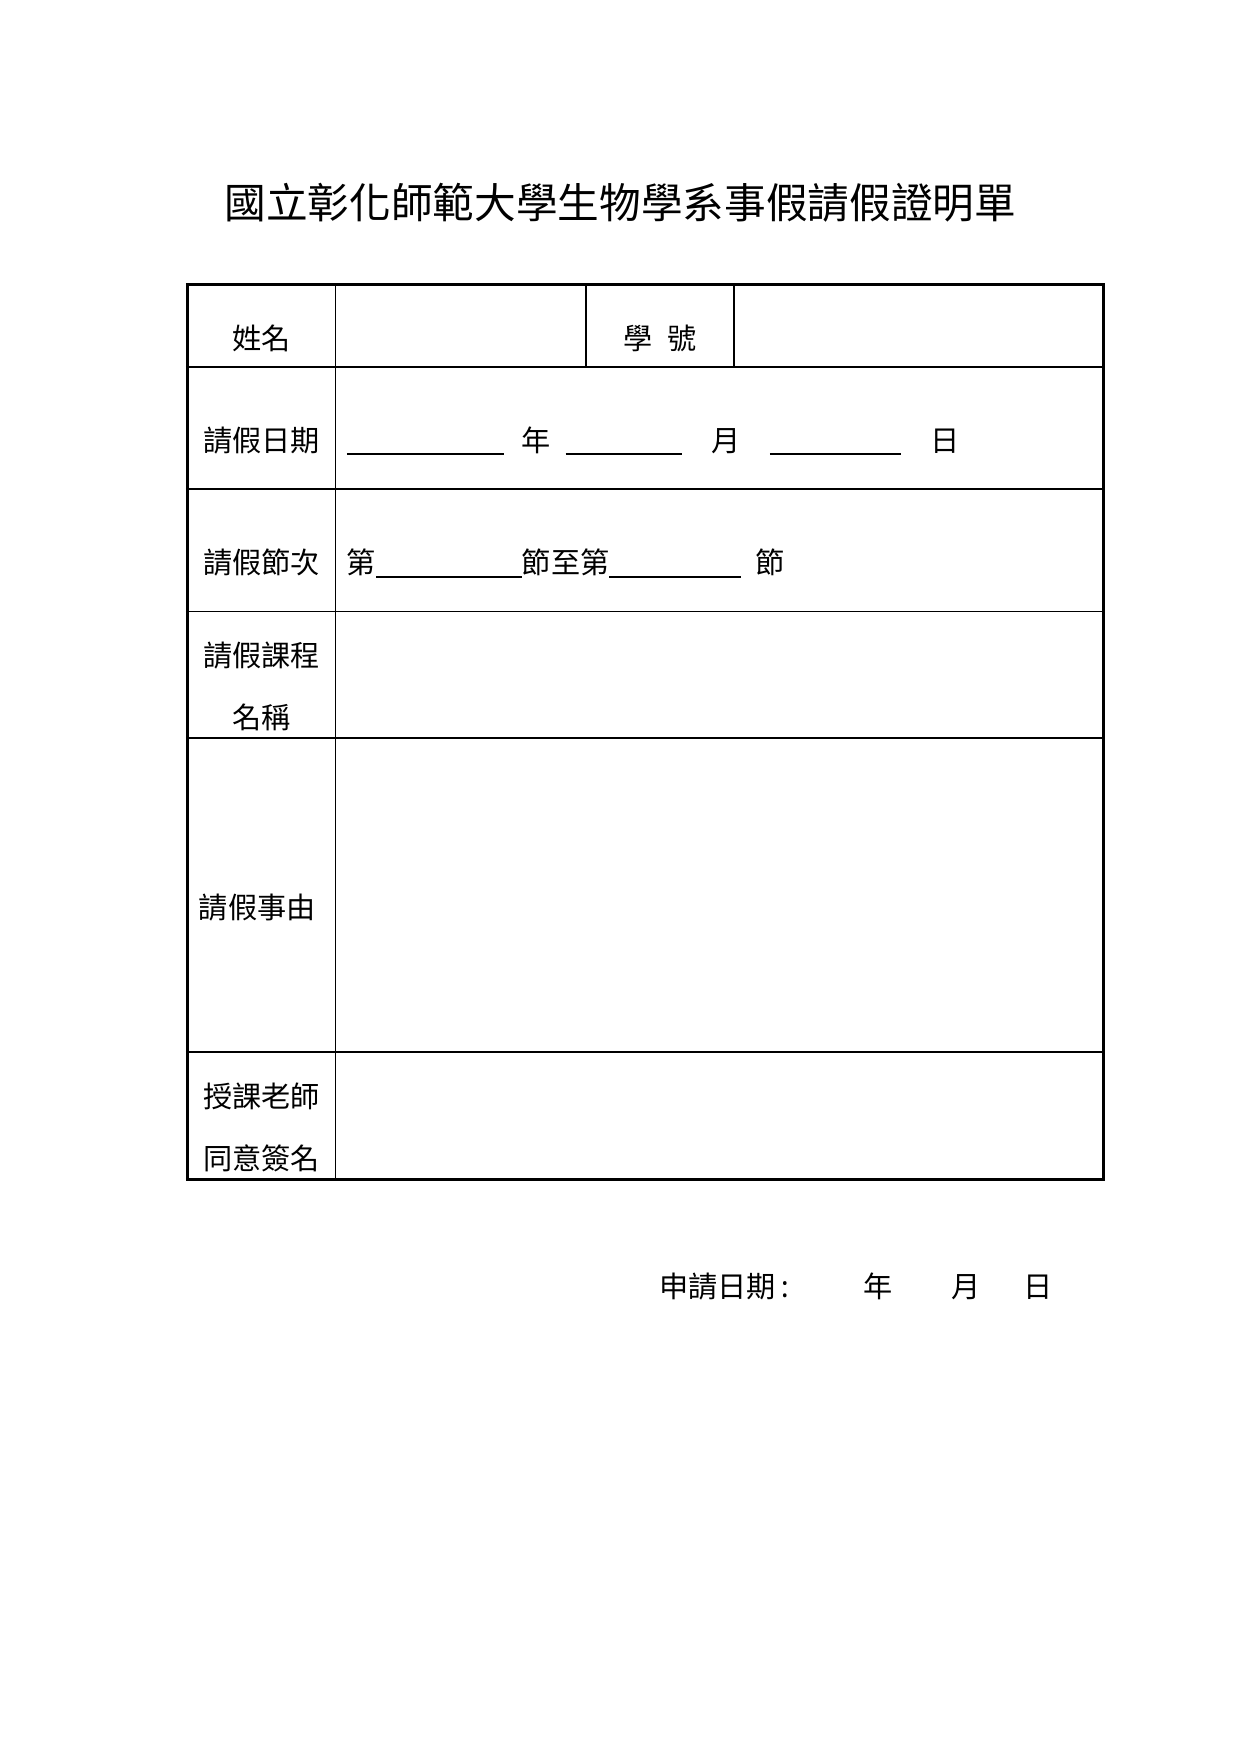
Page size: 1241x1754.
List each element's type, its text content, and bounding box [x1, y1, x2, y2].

text 國立彰化師範大學生物學系事假請假證明單 [187, 158, 1053, 221]
table_cell 請假節次 [189, 490, 335, 611]
table_header 學 號 [587, 286, 733, 366]
table_cell 第 節至第 節 [336, 490, 1102, 611]
table_cell [336, 739, 1102, 1051]
text 申請日期: 年 月 日 [187, 1243, 1053, 1306]
table_header [735, 286, 1102, 366]
table_cell 請假課程名稱 [189, 612, 335, 737]
table_cell [336, 612, 1102, 737]
table_cell 年 月 日 [336, 368, 1102, 488]
table_cell 請假日期 [189, 368, 335, 488]
table_header 姓名 [189, 286, 335, 366]
table_cell [336, 1053, 1102, 1178]
table_header [336, 286, 585, 366]
table_cell 授課老師同意簽名 [189, 1053, 335, 1178]
table_cell 請假事由 [189, 739, 335, 1051]
